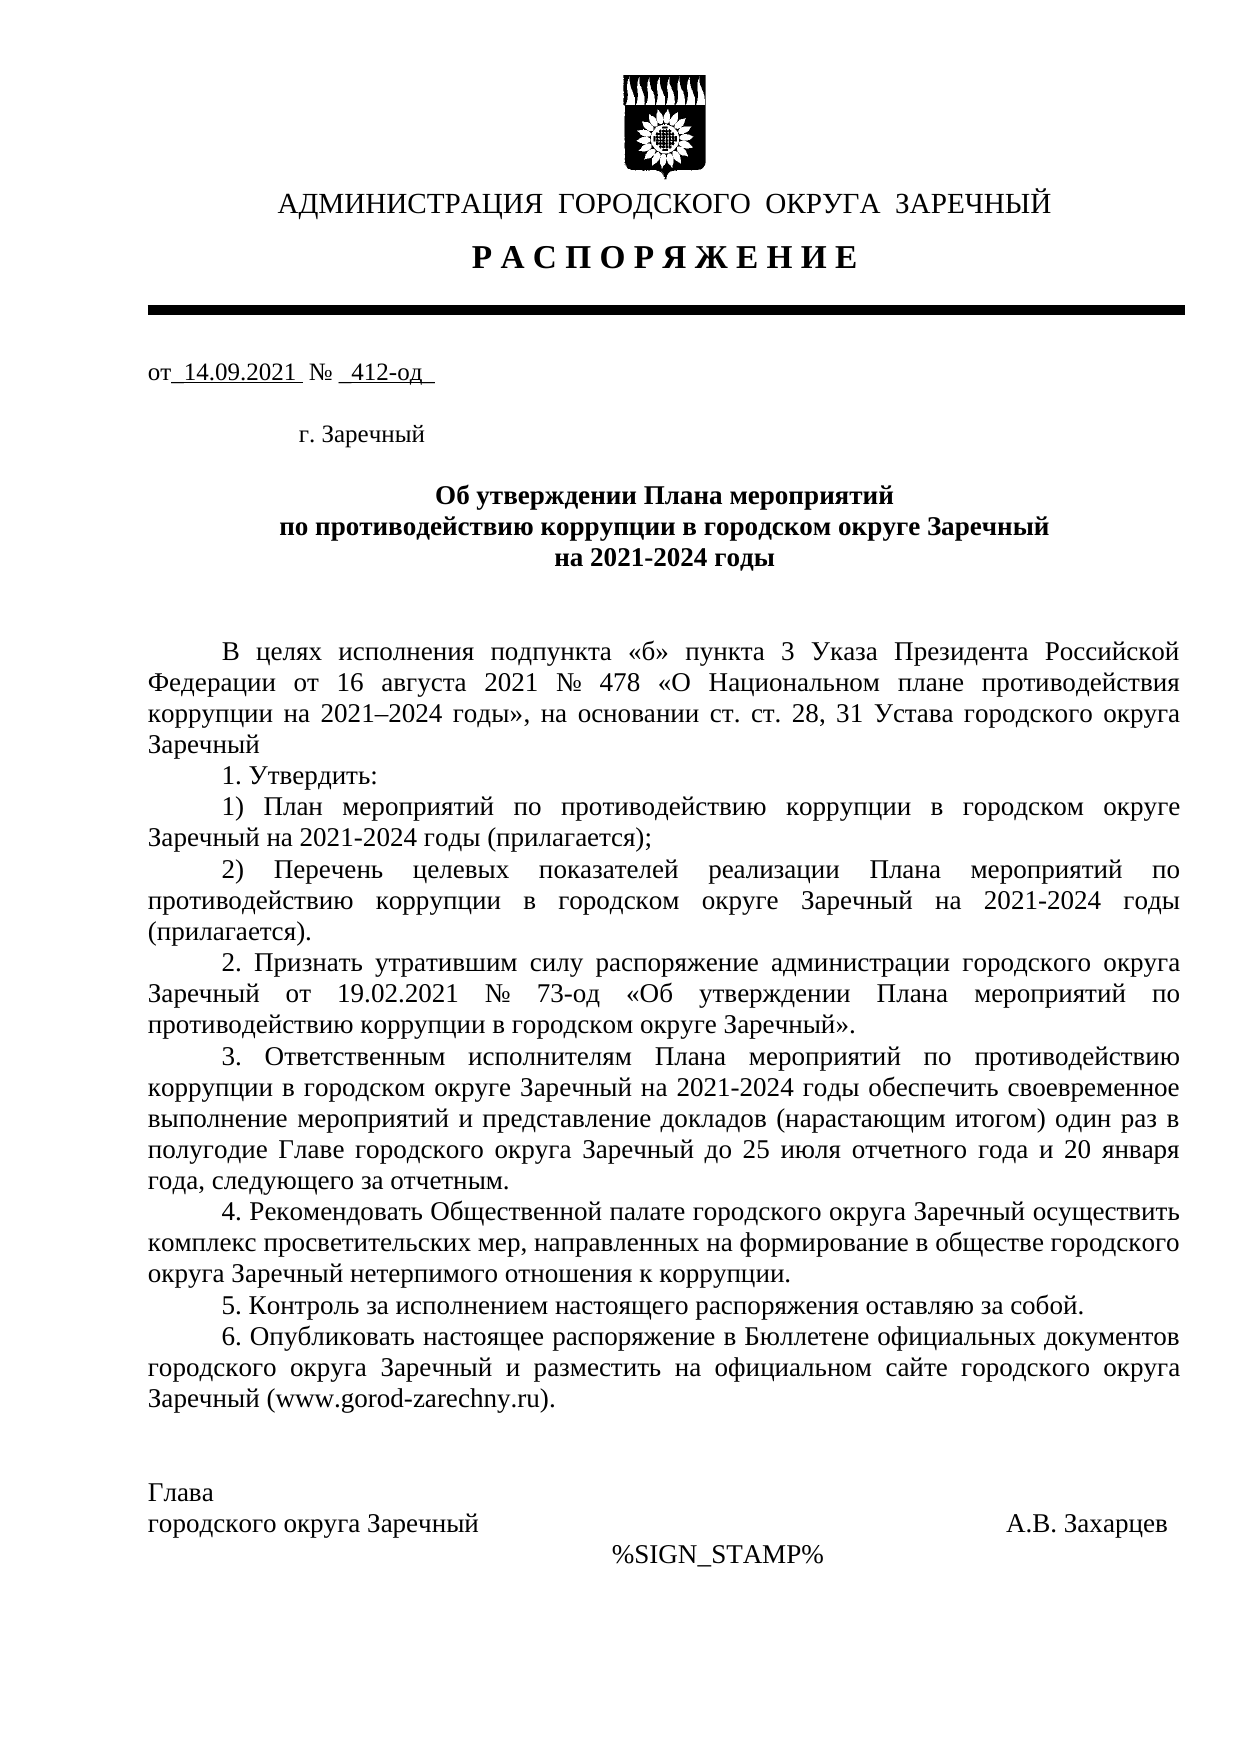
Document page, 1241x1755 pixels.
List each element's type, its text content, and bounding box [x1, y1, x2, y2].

text 1) План мероприятий по противодействию коррупции в городском округе Заречный на 2021-2024 годы (прилагается); [148, 790, 1181, 853]
text администрация Городского округа Заречный [148, 187, 1181, 220]
table_header [148, 1538, 600, 1600]
text 4. Рекомендовать Общественной палате городского округа Заречный осуществить комплекс просветительских мер, направленных на формирование в обществе городского округа Заречный нетерпимого отношения к коррупции. [148, 1195, 1181, 1289]
text р а с п о р я ж е н и е [148, 237, 1181, 275]
text 5. Контроль за исполнением настоящего распоряжения оставляю за собой. [91, 1289, 1181, 1320]
table_header %SIGN_STAMP% [600, 1538, 851, 1600]
text по противодействию коррупции в городском округе Заречный [148, 510, 1181, 541]
text В целях исполнения подпункта «б» пункта 3 Указа Президента Российской Федерации от 16 августа 2021 № 478 «О Национальном плане противодействия коррупции на 2021–2024 годы», на основании ст. ст. 28, 31 Устава городского округа Заречный [148, 635, 1181, 759]
text Глава [148, 1476, 1181, 1507]
text 2. Признать утратившим силу распоряжение администрации городского округа Заречный от 19.02.2021 № 73-од «Об утверждении Плана мероприятий по противодействию коррупции в городском округе Заречный». [148, 946, 1181, 1039]
text 1. Утвердить: [148, 759, 1181, 790]
text г. Заречный [148, 419, 576, 448]
text 3. Ответственным исполнителям Плана мероприятий по противодействию коррупции в городском округе Заречный на 2021-2024 годы обеспечить своевременное выполнение мероприятий и представление докладов (нарастающим итогом) один раз в полугодие Главе городского округа Заречный до 25 июля отчетного года и 20 января года, следующего за отчетным. [148, 1039, 1181, 1195]
text от_14.09.2021 № _412-од_ [148, 357, 1181, 386]
text 2) Перечень целевых показателей реализации Плана мероприятий по противодействию коррупции в городском округе Заречный на 2021-2024 годы (прилагается). [148, 853, 1181, 946]
table_header [851, 1538, 1181, 1600]
text Об утверждении Плана мероприятий [148, 479, 1181, 510]
text 6. Опубликовать настоящее распоряжение в Бюллетене официальных документов городского округа Заречный и разместить на официальном сайте городского округа Заречный (www.gorod-zarechny.ru). [148, 1320, 1181, 1413]
text городского округа Заречный А.В. Захарцев [148, 1507, 1181, 1538]
text на 2021-2024 годы [148, 541, 1181, 572]
